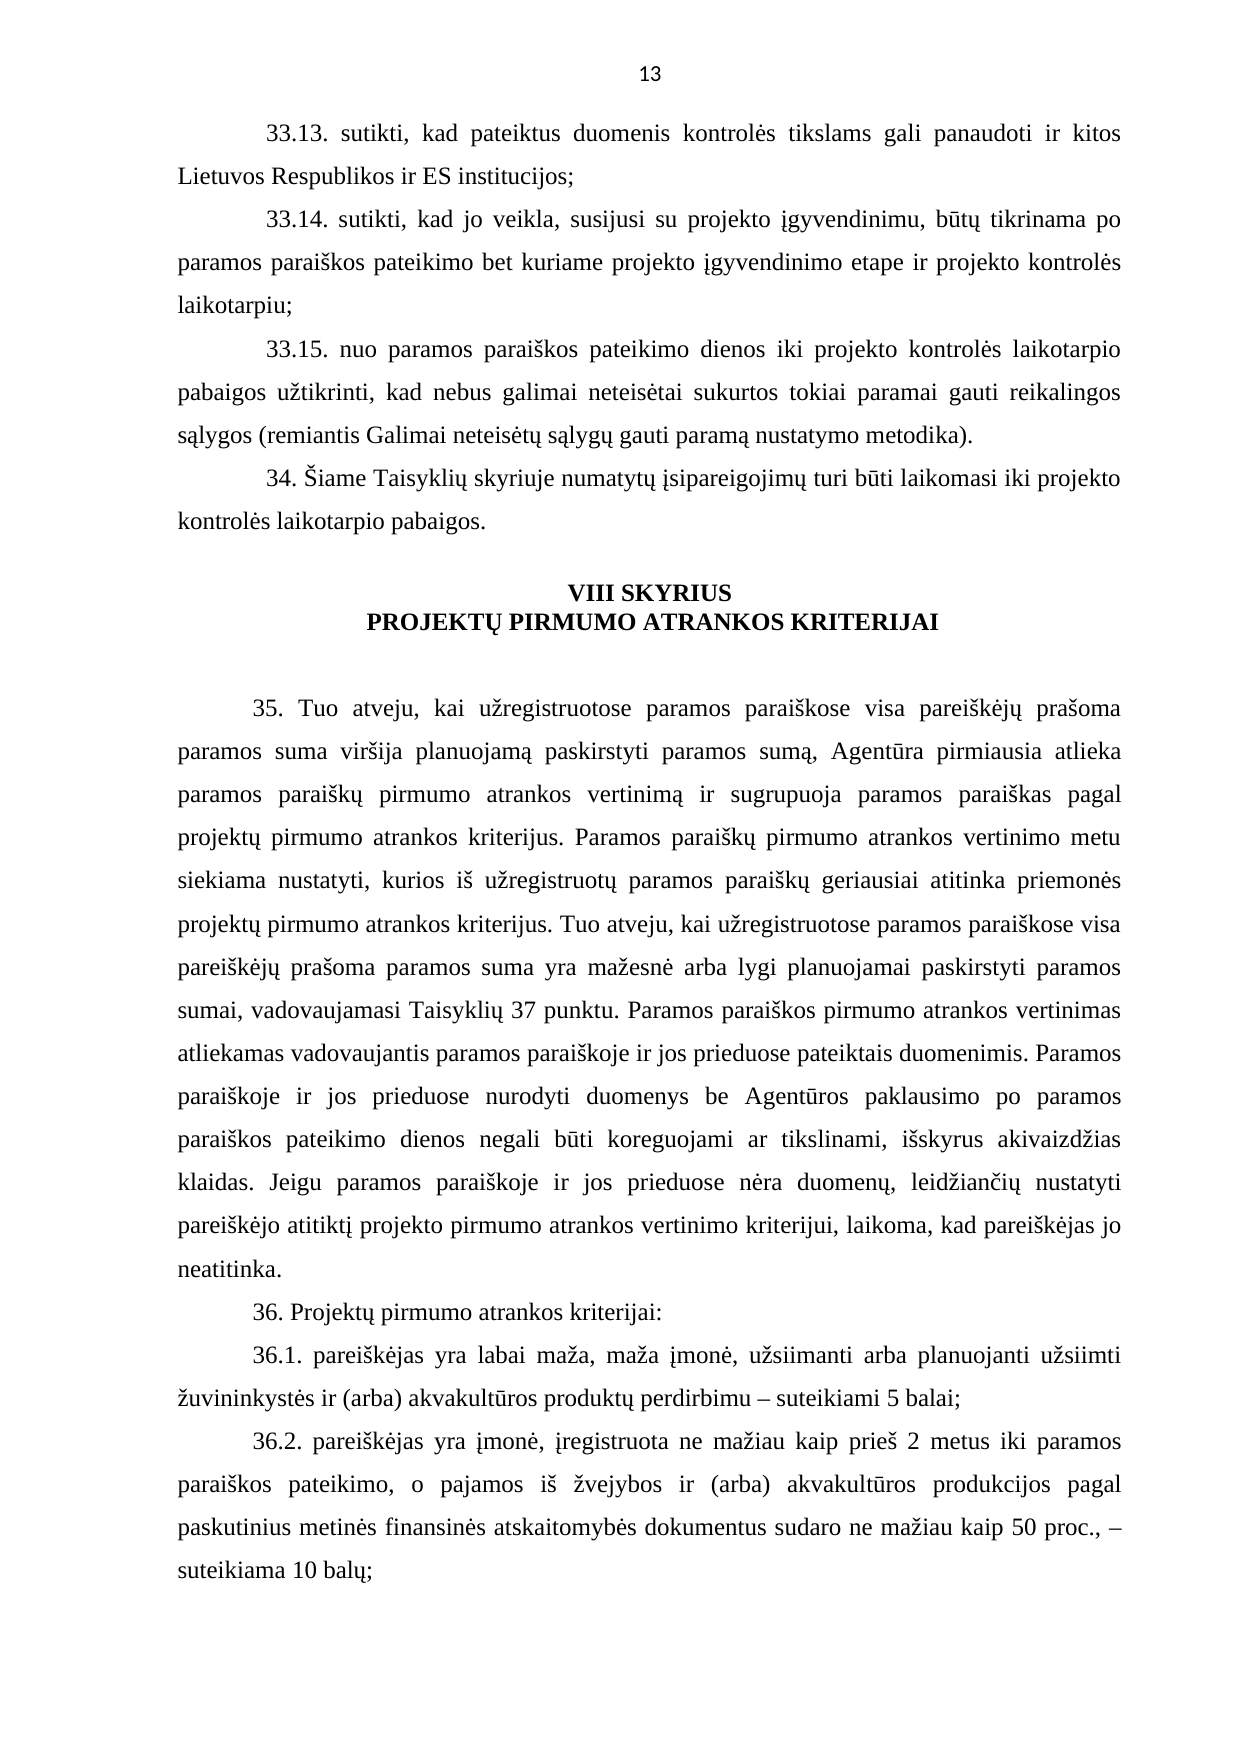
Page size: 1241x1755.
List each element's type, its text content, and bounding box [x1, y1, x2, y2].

text 35. Tuo atveju, kai užregistruotose paramos paraiškose visa pareiškėjų prašoma paramos suma viršija planuojamą paskirstyti paramos sumą, Agentūra pirmiausia atlieka paramos paraiškų pirmumo atrankos vertinimą ir sugrupuoja paramos paraiškas pagal projektų pirmumo atrankos kriterijus. Paramos paraiškų pirmumo atrankos vertinimo metu siekiama nustatyti, kurios iš užregistruotų paramos paraiškų geriausiai atitinka priemonės projektų pirmumo atrankos kriterijus. Tuo atveju, kai užregistruotose paramos paraiškose visa pareiškėjų prašoma paramos suma yra mažesnė arba lygi planuojamai paskirstyti paramos sumai, vadovaujamasi Taisyklių 37 punktu. Paramos paraiškos pirmumo atrankos vertinimas atliekamas vadovaujantis paramos paraiškoje ir jos prieduose pateiktais duomenimis. Paramos paraiškoje ir jos prieduose nurodyti duomenys be Agentūros paklausimo po paramos paraiškos pateikimo dienos negali būti koreguojami ar tikslinami, išskyrus akivaizdžias klaidas. Jeigu paramos paraiškoje ir jos prieduose nėra duomenų, leidžiančių nustatyti pareiškėjo atitiktį projekto pirmumo atrankos vertinimo kriterijui, laikoma, kad pareiškėjas jo neatitinka. [177, 693, 1122, 1282]
text 36. Projektų pirmumo atrankos kriterijai: [177, 1297, 1122, 1326]
text 33.15. nuo paramos paraiškos pateikimo dienos iki projekto kontrolės laikotarpio pabaigos užtikrinti, kad nebus galimai neteisėtai sukurtos tokiai paramai gauti reikalingos sąlygos (remiantis Galimai neteisėtų sąlygų gauti paramą nustatymo metodika). [177, 334, 1122, 449]
text PROJEKTŲ PIRMUMO ATRANKOS KRITERIJAI [177, 607, 1122, 636]
text VIII SKYRIUS [177, 578, 1122, 607]
text 36.2. pareiškėjas yra įmonė, įregistruota ne mažiau kaip prieš 2 metus iki paramos paraiškos pateikimo, o pajamos iš žvejybos ir (arba) akvakultūros produkcijos pagal paskutinius metinės finansinės atskaitomybės dokumentus sudaro ne mažiau kaip 50 proc., – suteikiama 10 balų; [177, 1426, 1122, 1584]
text 34. Šiame Taisyklių skyriuje numatytų įsipareigojimų turi būti laikomasi iki projekto kontrolės laikotarpio pabaigos. [177, 463, 1122, 535]
text 36.1. pareiškėjas yra labai maža, maža įmonė, užsiimanti arba planuojanti užsiimti žuvininkystės ir (arba) akvakultūros produktų perdirbimu – suteikiami 5 balai; [177, 1340, 1122, 1412]
text 33.13. sutikti, kad pateiktus duomenis kontrolės tikslams gali panaudoti ir kitos Lietuvos Respublikos ir ES institucijos; [177, 118, 1122, 190]
text 33.14. sutikti, kad jo veikla, susijusi su projekto įgyvendinimu, būtų tikrinama po paramos paraiškos pateikimo bet kuriame projekto įgyvendinimo etape ir projekto kontrolės laikotarpiu; [177, 204, 1122, 319]
